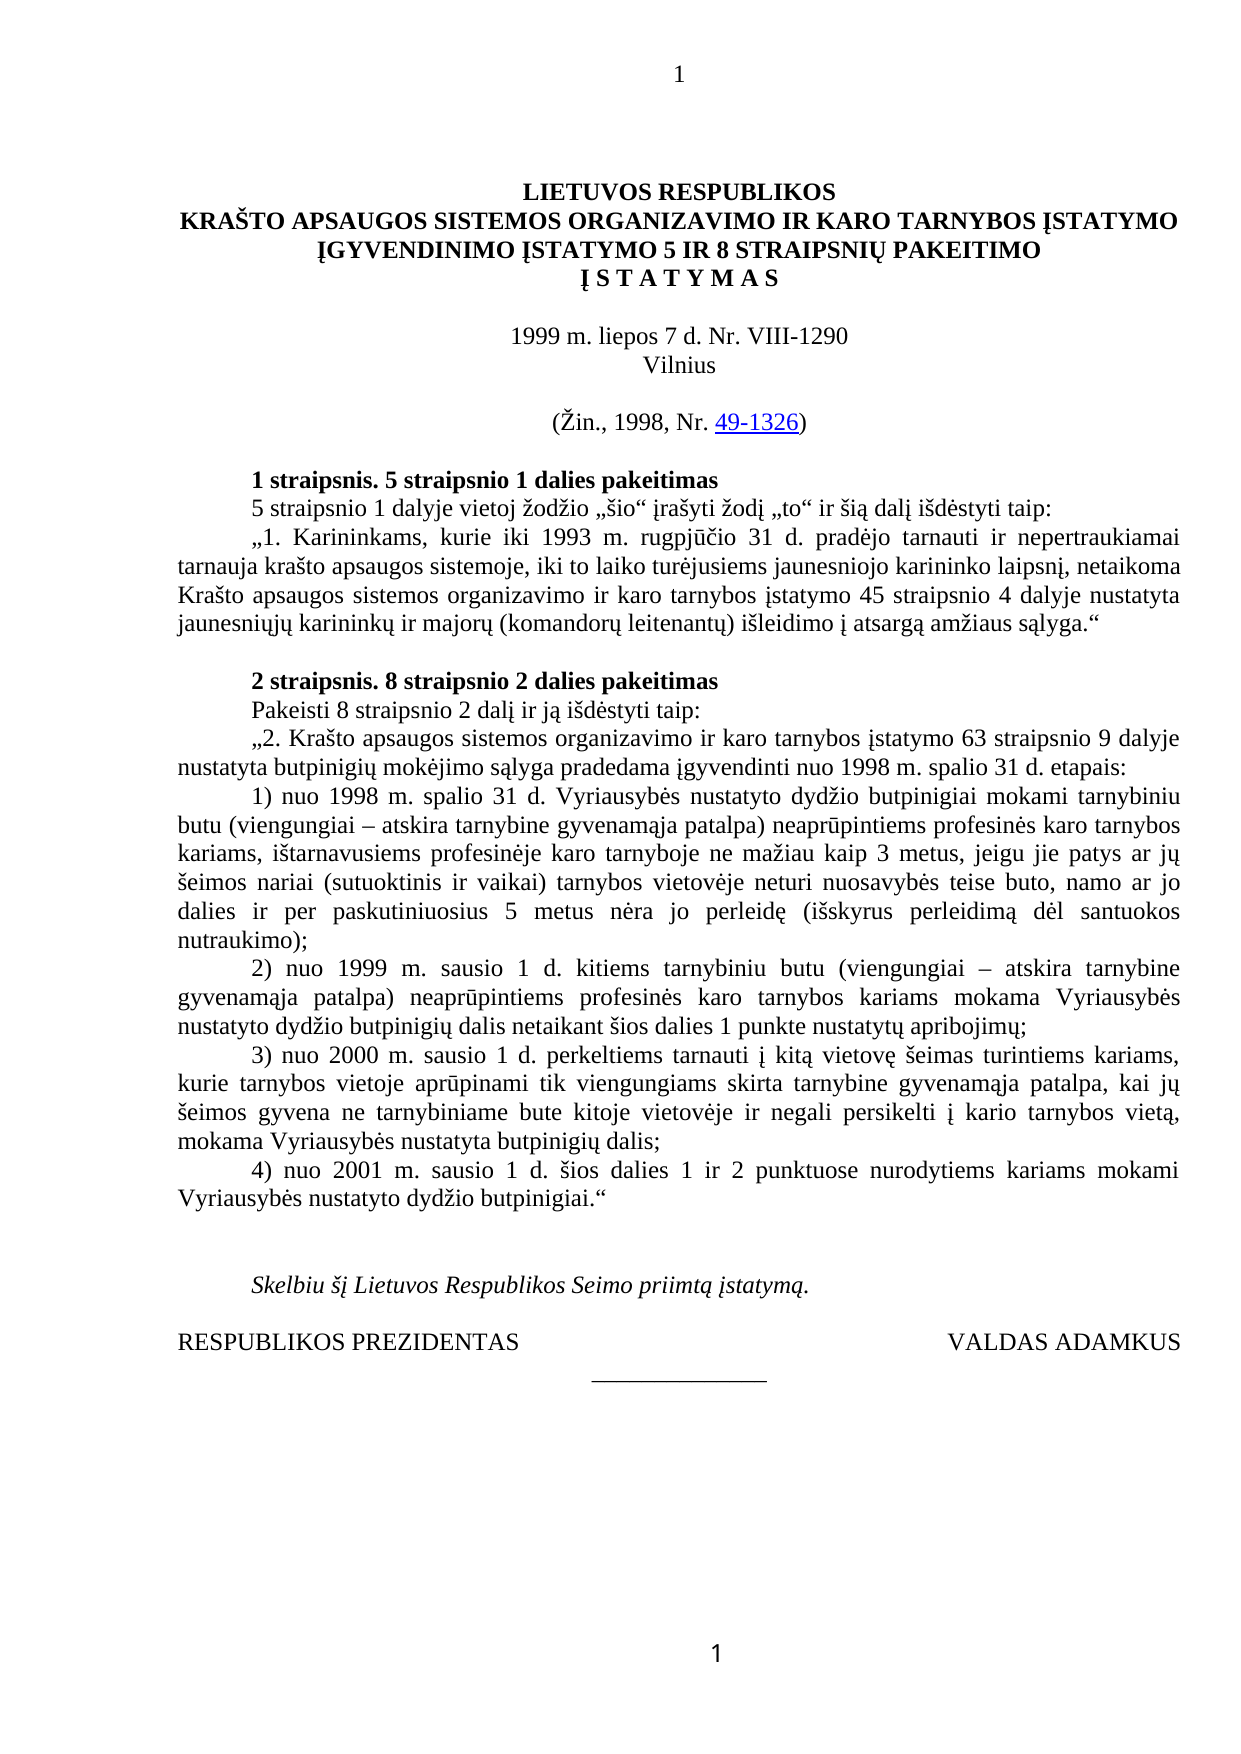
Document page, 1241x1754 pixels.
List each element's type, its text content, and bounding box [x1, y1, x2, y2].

text 3) nuo 2000 m. sausio 1 d. perkeltiems tarnauti į kitą vietovę šeimas turintiems kariams, kurie tarnybos vietoje aprūpinami tik viengungiams skirta tarnybine gyvenamąja patalpa, kai jų šeimos gyvena ne tarnybiniame bute kitoje vietovėje ir negali persikelti į kario tarnybos vietą, mokama Vyriausybės nustatyta butpinigių dalis; [177, 1040, 1181, 1155]
text Į S T A T Y M A S [177, 263, 1181, 292]
text KRAŠTO APSAUGOS SISTEMOS ORGANIZAVIMO IR KARO TARNYBOS ĮSTATYMO ĮGYVENDINIMO ĮSTATYMO 5 IR 8 STRAIPSNIŲ PAKEITIMO [177, 206, 1181, 263]
text Vilnius [177, 350, 1181, 378]
text 2) nuo 1999 m. sausio 1 d. kitiems tarnybiniu butu (viengungiai – atskira tarnybine gyvenamąja patalpa) neaprūpintiems profesinės karo tarnybos kariams mokama Vyriausybės nustatyto dydžio butpinigių dalis netaikant šios dalies 1 punkte nustatytų apribojimų; [177, 953, 1181, 1040]
text 2 straipsnis. 8 straipsnio 2 dalies pakeitimas [177, 666, 1181, 695]
text ______________ [177, 1356, 1181, 1385]
text (Žin., 1998, Nr. 49-1326) [177, 407, 1181, 436]
text RESPUBLIKOS PREZIDENTAS VALDAS ADAMKUS [177, 1327, 1181, 1356]
text LIETUVOS RESPUBLIKOS [177, 177, 1181, 206]
text Skelbiu šį Lietuvos Respublikos Seimo priimtą įstatymą. [177, 1270, 1181, 1298]
text 1) nuo 1998 m. spalio 31 d. Vyriausybės nustatyto dydžio butpinigiai mokami tarnybiniu butu (viengungiai – atskira tarnybine gyvenamąja patalpa) neaprūpintiems profesinės karo tarnybos kariams, ištarnavusiems profesinėje karo tarnyboje ne mažiau kaip 3 metus, jeigu jie patys ar jų šeimos nariai (sutuoktinis ir vaikai) tarnybos vietovėje neturi nuosavybės teise buto, namo ar jo dalies ir per paskutiniuosius 5 metus nėra jo perleidę (išskyrus perleidimą dėl santuokos nutraukimo); [177, 781, 1181, 953]
text „2. Krašto apsaugos sistemos organizavimo ir karo tarnybos įstatymo 63 straipsnio 9 dalyje nustatyta butpinigių mokėjimo sąlyga pradedama įgyvendinti nuo 1998 m. spalio 31 d. etapais: [177, 723, 1181, 781]
text 4) nuo 2001 m. sausio 1 d. šios dalies 1 ir 2 punktuose nurodytiems kariams mokami Vyriausybės nustatyto dydžio butpinigiai.“ [177, 1155, 1181, 1212]
text „1. Karininkams, kurie iki 1993 m. rugpjūčio 31 d. pradėjo tarnauti ir nepertraukiamai tarnauja krašto apsaugos sistemoje, iki to laiko turėjusiems jaunesniojo karininko laipsnį, netaikoma Krašto apsaugos sistemos organizavimo ir karo tarnybos įstatymo 45 straipsnio 4 dalyje nustatyta jaunesniųjų karininkų ir majorų (komandorų leitenantų) išleidimo į atsargą amžiaus sąlyga.“ [177, 522, 1181, 637]
text 1 straipsnis. 5 straipsnio 1 dalies pakeitimas [177, 465, 1181, 493]
text Pakeisti 8 straipsnio 2 dalį ir ją išdėstyti taip: [177, 695, 1181, 723]
text 1999 m. liepos 7 d. Nr. VIII-1290 [177, 321, 1181, 350]
text 5 straipsnio 1 dalyje vietoj žodžio „šio“ įrašyti žodį „to“ ir šią dalį išdėstyti taip: [177, 493, 1181, 522]
